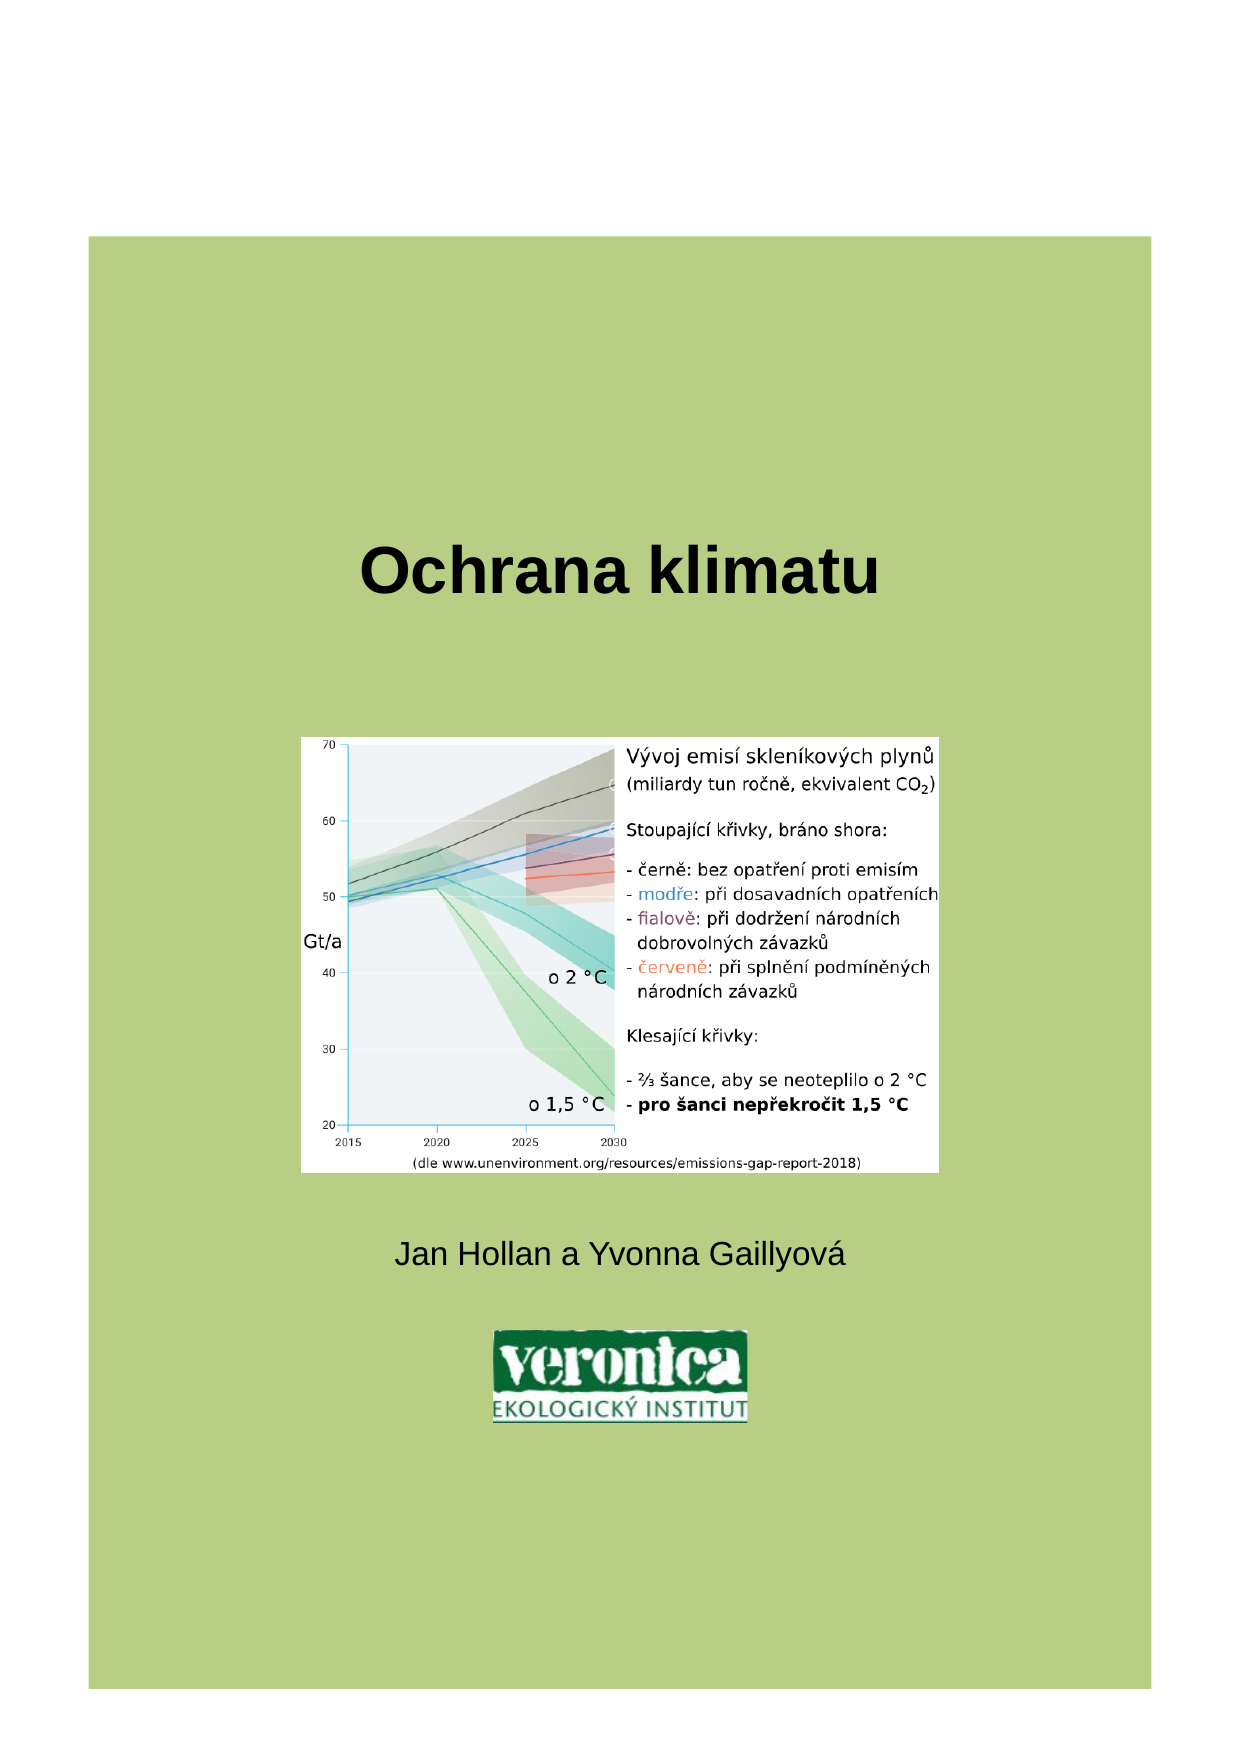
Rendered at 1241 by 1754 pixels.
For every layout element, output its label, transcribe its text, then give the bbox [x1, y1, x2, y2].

picture [493, 1330, 748, 1423]
subtitle Ochrana klimatu [148, 531, 1093, 608]
picture [301, 737, 939, 1173]
text Jan Hollan a Yvonna Gaillyová [88, 1234, 1152, 1273]
title ­ [148, 261, 1093, 338]
